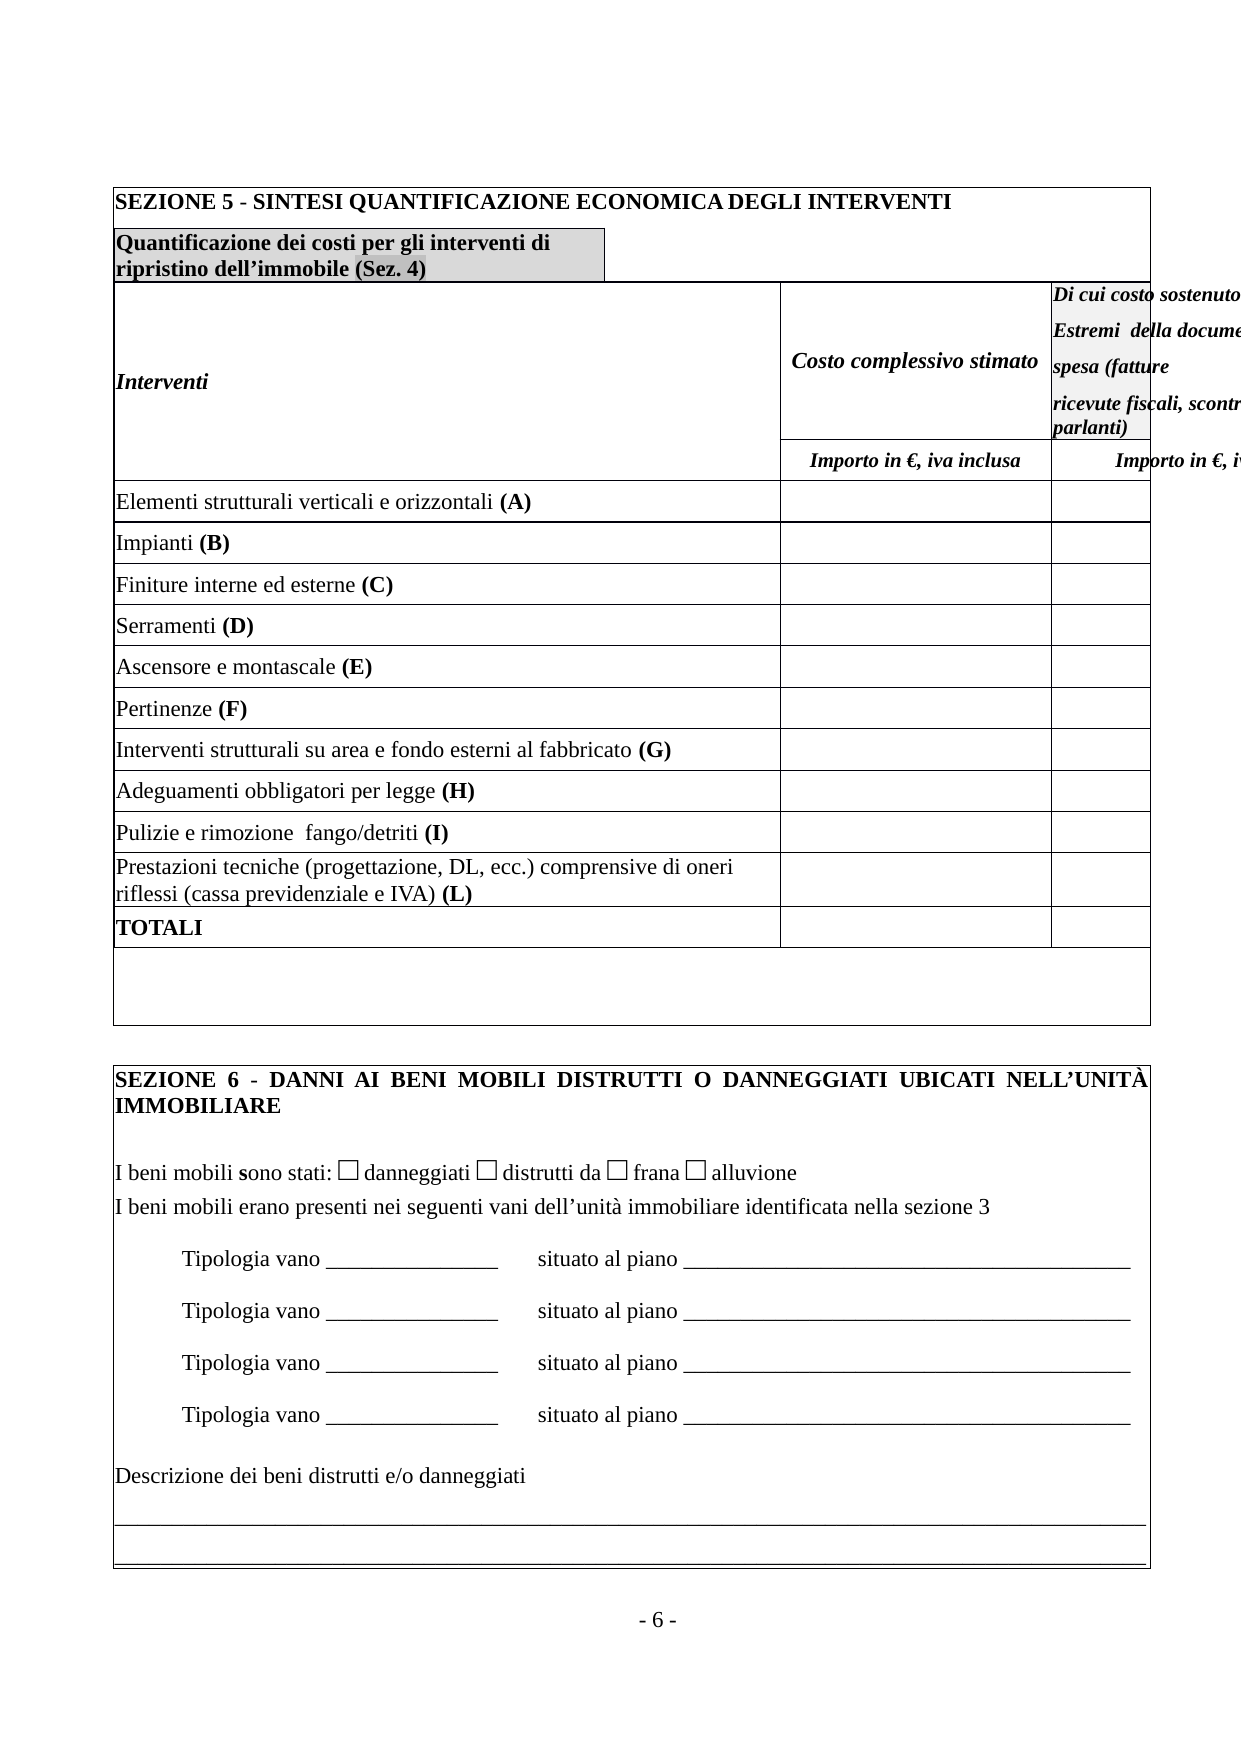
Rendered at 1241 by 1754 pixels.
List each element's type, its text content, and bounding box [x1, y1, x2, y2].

table_cell [1052, 771, 1150, 811]
table_header Quantificazione dei costi per gli interventi di ripristino dell’immobile (Sez. 4) [115, 229, 604, 281]
table_cell Costo complessivo stimato [781, 283, 1051, 439]
table_cell Serramenti (D) [115, 605, 780, 645]
table_cell Pulizie e rimozione fango/detriti (I) [115, 812, 780, 852]
table_cell [781, 605, 1051, 645]
table_cell [1052, 481, 1150, 521]
table_cell Di cui costo sostenuto e congruo. Estremi della documentazione di spesa (fatture ricevute fiscali, scontrini fiscali parlanti) [1052, 283, 1150, 439]
table_header SEZIONE 5 - SINTESI QUANTIFICAZIONE ECONOMICA DEGLI INTERVENTI [114, 188, 1150, 281]
table_cell [1052, 907, 1150, 947]
table_cell [1052, 812, 1150, 852]
table_cell Importo in €, iva inclusa [781, 440, 1051, 480]
table_cell [781, 907, 1051, 947]
table_cell Interventi strutturali su area e fondo esterni al fabbricato (G) [115, 729, 780, 769]
table_cell Elementi strutturali verticali e orizzontali (A) [115, 481, 780, 521]
table_cell [781, 812, 1051, 852]
table_cell [1052, 605, 1150, 645]
table_cell [781, 481, 1051, 521]
table_cell Impianti (B) [115, 523, 780, 563]
table_cell [1052, 564, 1150, 604]
table_cell Interventi [115, 283, 780, 480]
table_cell [781, 853, 1051, 906]
table_header SEZIONE 6 - DANNI AI BENI MOBILI DISTRUTTI O DANNEGGIATI UBICATI NELL’UNITÀ IMMOBILIARE I beni mobili sono stati: □ danneggiati □ distrutti da □ frana □ alluvione I beni mobili erano presenti nei seguenti vani dell’unità immobiliare identificata nella sezione 3 Tipologia vano _______________ situato al piano _______________________________________ Tipologia vano _______________ situato al piano _______________________________________ Tipologia vano _______________ situato al piano _______________________________________ Tipologia vano _______________ situato al piano _______________________________________ Descrizione dei beni distrutti e/o danneggiati ____________________________________________________________________________________________________________________________________________________________________________________ [114, 1066, 1150, 1567]
table_cell [1052, 523, 1150, 563]
table_cell Importo in €, iva inclusa [1052, 440, 1150, 480]
table_cell [1052, 729, 1150, 769]
table_cell [781, 523, 1051, 563]
table_cell [781, 688, 1051, 728]
table_cell [781, 646, 1051, 687]
table_cell [1052, 688, 1150, 728]
table_cell [781, 729, 1051, 769]
table_cell Prestazioni tecniche (progettazione, DL, ecc.) comprensive di oneri riflessi (cassa previdenziale e IVA) (L) [115, 853, 780, 906]
table_cell [1052, 646, 1150, 687]
table_cell [781, 564, 1051, 604]
table_header [114, 948, 1150, 1025]
table_cell [781, 771, 1051, 811]
table_cell Pertinenze (F) [115, 688, 780, 728]
table_cell Adeguamenti obbligatori per legge (H) [115, 771, 780, 811]
table_cell Ascensore e montascale (E) [115, 646, 780, 687]
table_cell [1052, 853, 1150, 906]
table_cell Finiture interne ed esterne (C) [115, 564, 780, 604]
table_cell TOTALI [115, 907, 780, 947]
